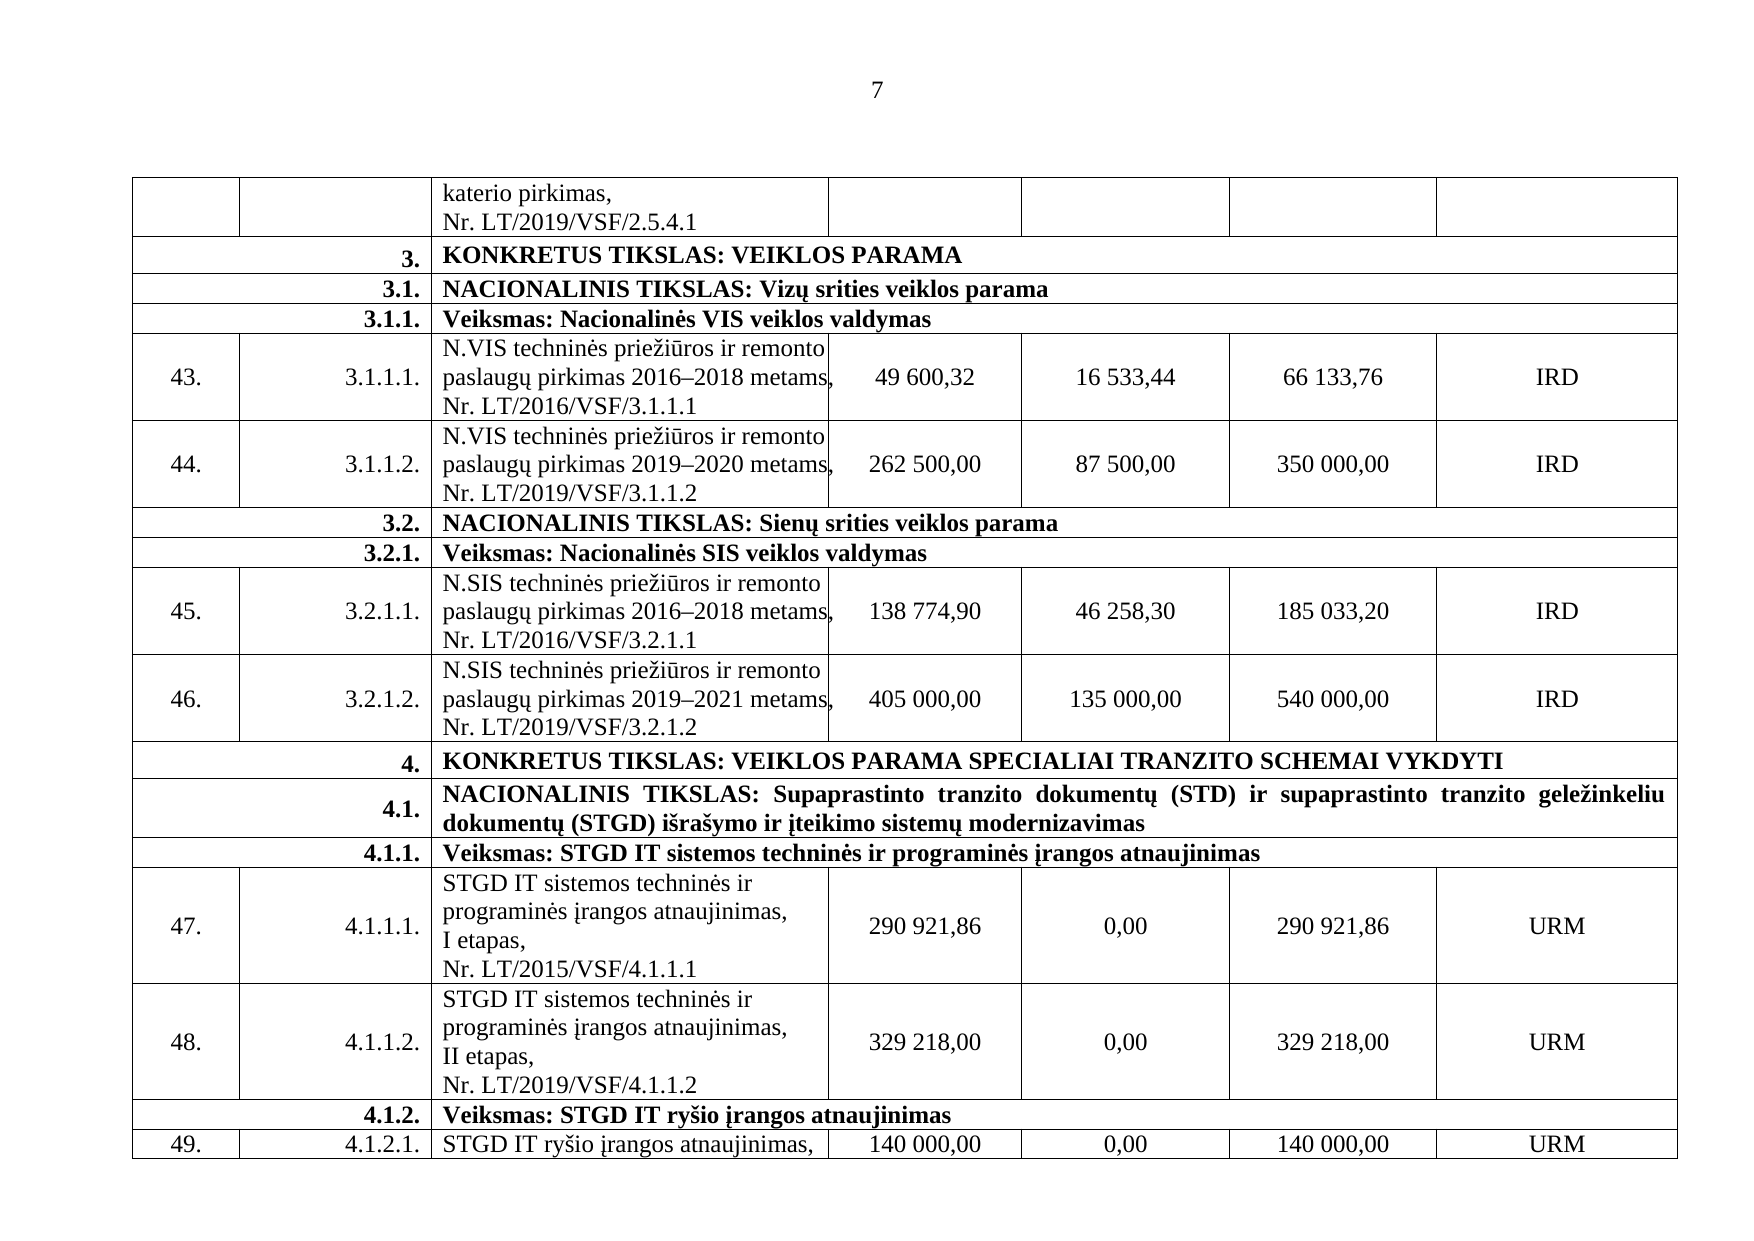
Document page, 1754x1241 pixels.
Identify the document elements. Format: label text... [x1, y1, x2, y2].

table_cell 66 133,76 [1230, 334, 1436, 420]
table_cell 4.1.2.1. [240, 1130, 431, 1158]
table_cell Veiksmas: STGD IT ryšio įrangos atnaujinimas [432, 1100, 1677, 1128]
table_cell 3.1. [133, 274, 431, 303]
table_cell STGD IT sistemos techninės ir programinės įrangos atnaujinimas, I etapas, Nr. LT/2015/VSF/4.1.1.1 [432, 868, 828, 983]
table_cell 48. [133, 984, 239, 1099]
table_cell N.SIS techninės priežiūros ir remonto paslaugų pirkimas 2019–2021 metams, Nr. LT/2019/VSF/3.2.1.2 [432, 655, 828, 741]
table_cell URM [1437, 1130, 1677, 1158]
table_cell 140 000,00 [1230, 1130, 1436, 1158]
table_cell 4.1. [133, 779, 431, 837]
table_cell 46 258,30 [1022, 568, 1229, 654]
table_cell Veiksmas: Nacionalinės VIS veiklos valdymas [432, 304, 1677, 332]
table_cell IRD [1437, 334, 1677, 420]
table_cell 43. [133, 334, 239, 420]
table_cell 45. [133, 568, 239, 654]
table_cell STGD IT sistemos techninės ir programinės įrangos atnaujinimas, II etapas, Nr. LT/2019/VSF/4.1.1.2 [432, 984, 828, 1099]
table_cell N.SIS techninės priežiūros ir remonto paslaugų pirkimas 2016–2018 metams, Nr. LT/2016/VSF/3.2.1.1 [432, 568, 828, 654]
table_cell katerio pirkimas, Nr. LT/2019/VSF/2.5.4.1 [432, 178, 828, 236]
table_cell [133, 178, 239, 236]
table_cell 135 000,00 [1022, 655, 1229, 741]
table_cell 46. [133, 655, 239, 741]
table_cell 4. [133, 742, 431, 778]
table_cell NACIONALINIS TIKSLAS: Supaprastinto tranzito dokumentų (STD) ir supaprastinto tranzito geležinkeliu dokumentų (STGD) išrašymo ir įteikimo sistemų modernizavimas [432, 779, 1677, 837]
table_cell [1437, 178, 1677, 236]
table_cell 49. [133, 1130, 239, 1158]
table_cell 3.1.1.2. [240, 421, 431, 507]
table_cell 329 218,00 [1230, 984, 1436, 1099]
table_cell 4.1.1.1. [240, 868, 431, 983]
table_cell URM [1437, 984, 1677, 1099]
table_cell KONKRETUS TIKSLAS: VEIKLOS PARAMA SPECIALIAI TRANZITO SCHEMAI VYKDYTI [432, 742, 1677, 778]
table_cell 3.1.1. [133, 304, 431, 332]
table_cell IRD [1437, 655, 1677, 741]
table_cell [240, 178, 431, 236]
table_cell N.VIS techninės priežiūros ir remonto paslaugų pirkimas 2019–2020 metams, Nr. LT/2019/VSF/3.1.1.2 [432, 421, 828, 507]
table_cell 290 921,86 [1230, 868, 1436, 983]
table_cell 49 600,32 [829, 334, 1021, 420]
table_cell 329 218,00 [829, 984, 1021, 1099]
table_cell 3.2.1.2. [240, 655, 431, 741]
table_cell 3.2.1.1. [240, 568, 431, 654]
table_cell [1230, 178, 1436, 236]
table_cell 87 500,00 [1022, 421, 1229, 507]
table_cell STGD IT ryšio įrangos atnaujinimas, [432, 1130, 828, 1158]
table_cell 140 000,00 [829, 1130, 1021, 1158]
table_cell 3. [133, 237, 431, 273]
table_cell 350 000,00 [1230, 421, 1436, 507]
table_cell 138 774,90 [829, 568, 1021, 654]
table_cell 47. [133, 868, 239, 983]
table_cell 3.2.1. [133, 538, 431, 567]
table_cell IRD [1437, 421, 1677, 507]
table_cell 16 533,44 [1022, 334, 1229, 420]
table_cell 185 033,20 [1230, 568, 1436, 654]
table_cell KONKRETUS TIKSLAS: VEIKLOS PARAMA [432, 237, 1677, 273]
table_cell [1022, 178, 1229, 236]
table_cell NACIONALINIS TIKSLAS: Sienų srities veiklos parama [432, 508, 1677, 537]
table_cell N.VIS techninės priežiūros ir remonto paslaugų pirkimas 2016–2018 metams, Nr. LT/2016/VSF/3.1.1.1 [432, 334, 828, 420]
table_cell 4.1.1.2. [240, 984, 431, 1099]
table_cell 0,00 [1022, 1130, 1229, 1158]
table_cell 4.1.2. [133, 1100, 431, 1128]
table_cell 262 500,00 [829, 421, 1021, 507]
table_cell IRD [1437, 568, 1677, 654]
table_cell URM [1437, 868, 1677, 983]
table_cell 540 000,00 [1230, 655, 1436, 741]
table_cell 3.2. [133, 508, 431, 537]
table_cell 44. [133, 421, 239, 507]
table_cell 4.1.1. [133, 838, 431, 867]
table_cell 0,00 [1022, 868, 1229, 983]
table_cell Veiksmas: STGD IT sistemos techninės ir programinės įrangos atnaujinimas [432, 838, 1677, 867]
table_cell Veiksmas: Nacionalinės SIS veiklos valdymas [432, 538, 1677, 567]
table_cell 0,00 [1022, 984, 1229, 1099]
table_cell 290 921,86 [829, 868, 1021, 983]
table_cell [829, 178, 1021, 236]
table_cell NACIONALINIS TIKSLAS: Vizų srities veiklos parama [432, 274, 1677, 303]
table_cell 3.1.1.1. [240, 334, 431, 420]
table_cell 405 000,00 [829, 655, 1021, 741]
